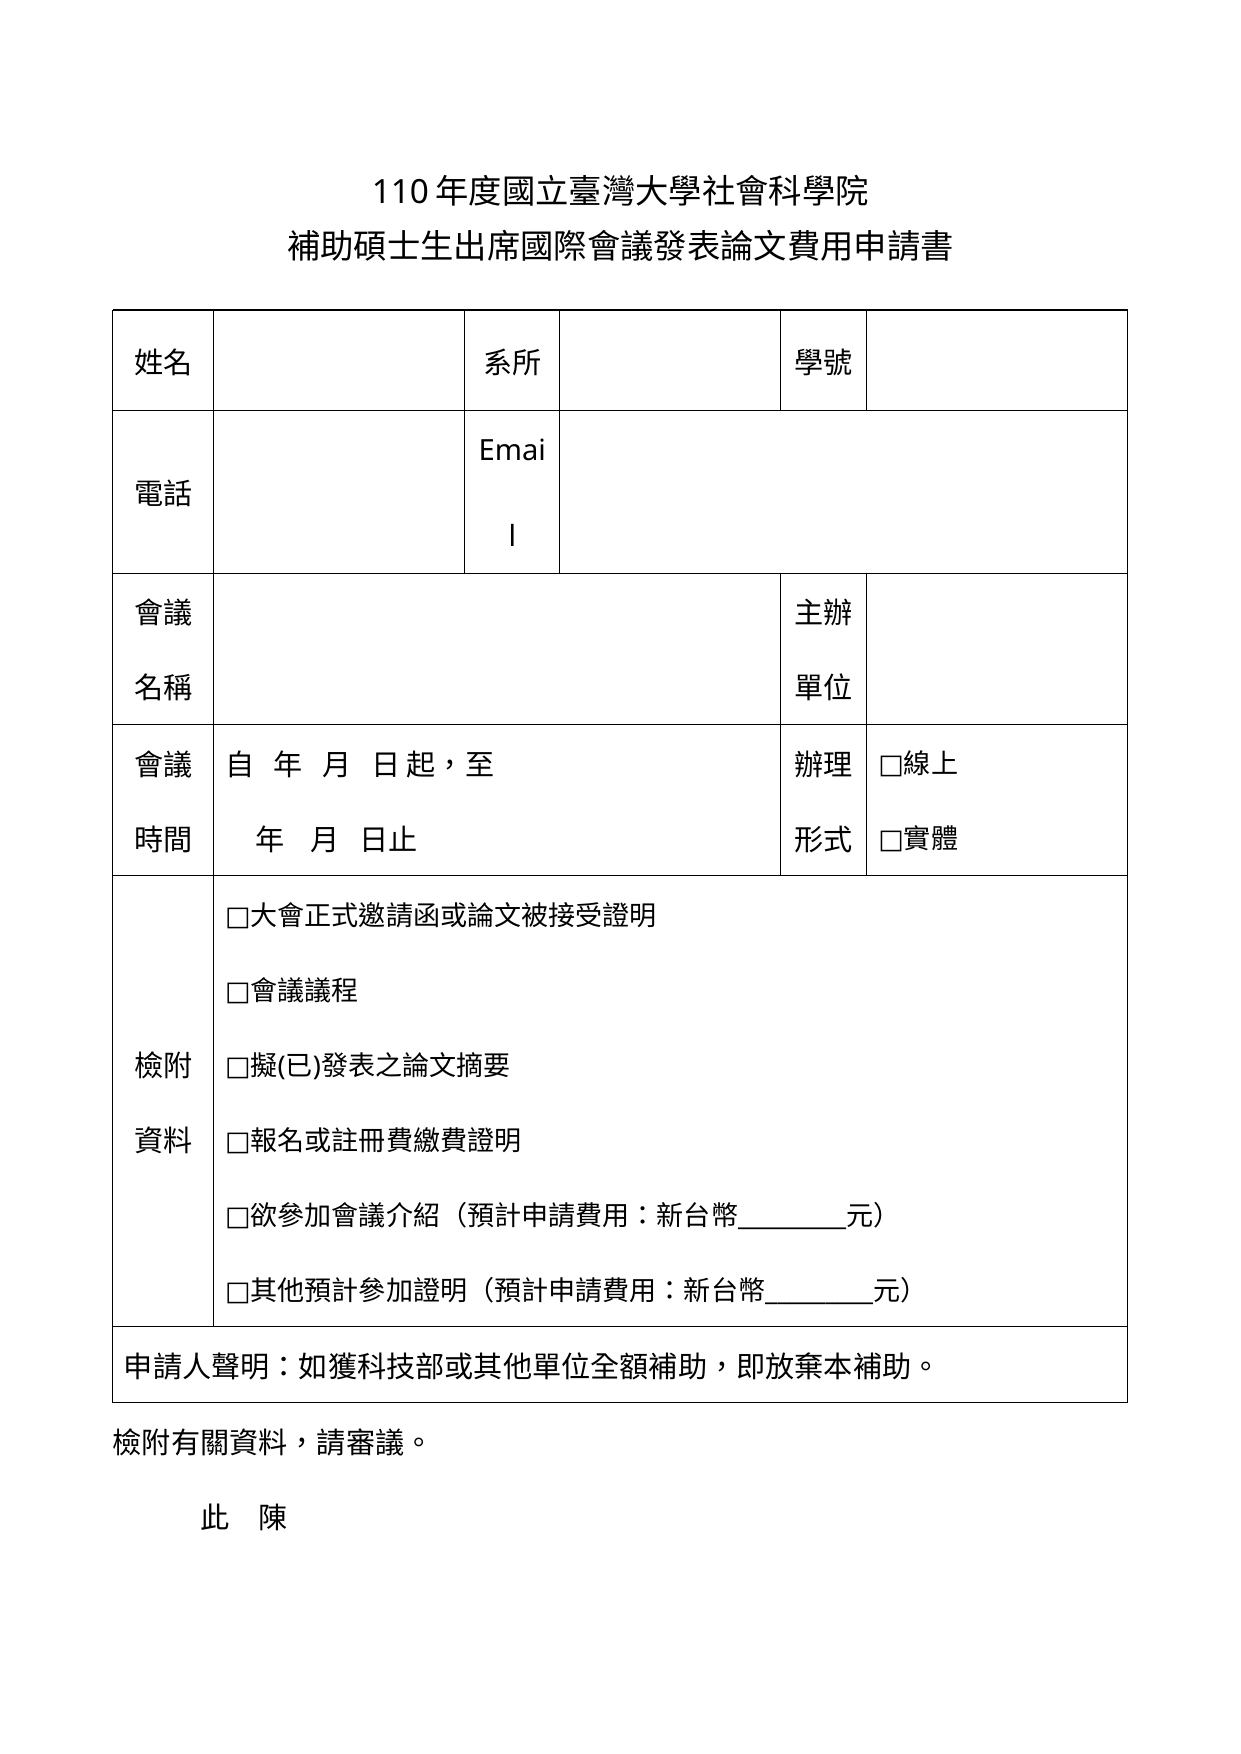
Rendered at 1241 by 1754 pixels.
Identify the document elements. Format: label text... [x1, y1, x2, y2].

table_header [867, 311, 1127, 410]
table_header 系所 [465, 311, 559, 410]
table_cell 辦理形式 [781, 725, 866, 875]
text 110年度國立臺灣大學社會科學院 [112, 164, 1128, 213]
table_cell 會議名稱 [113, 574, 213, 724]
table_cell 電話 [113, 411, 213, 573]
table_cell 會議時間 [113, 725, 213, 875]
table_header [214, 311, 464, 410]
table_cell [560, 411, 1127, 573]
table_cell □大會正式邀請函或論文被接受證明 □會議議程 □擬(已)發表之論文摘要 □報名或註冊費繳費證明 □欲參加會議介紹（預計申請費用：新台幣_________元） □其他預計參加證明（預計申請費用：新台幣_________元） [214, 876, 1127, 1326]
text 補助碩士生出席國際會議發表論文費用申請書 [112, 220, 1128, 268]
table_cell 主辦單位 [781, 574, 866, 724]
table_header 姓名 [113, 311, 213, 410]
table_header [560, 311, 780, 410]
table_header 學號 [781, 311, 866, 410]
text 檢附有關資料，請審議。 [112, 1403, 1128, 1478]
table_cell 申請人聲明：如獲科技部或其他單位全額補助，即放棄本補助。 [113, 1327, 1127, 1402]
table_cell [214, 411, 464, 573]
text 此 陳 [112, 1478, 1128, 1553]
table_cell 檢附資料 [113, 876, 213, 1326]
table_cell □線上 □實體 [867, 725, 1127, 875]
table_cell Email [465, 411, 559, 573]
table_cell [867, 574, 1127, 724]
table_cell [214, 574, 780, 724]
table_cell 自 年 月 日 起，至 年 月 日止 [214, 725, 780, 875]
